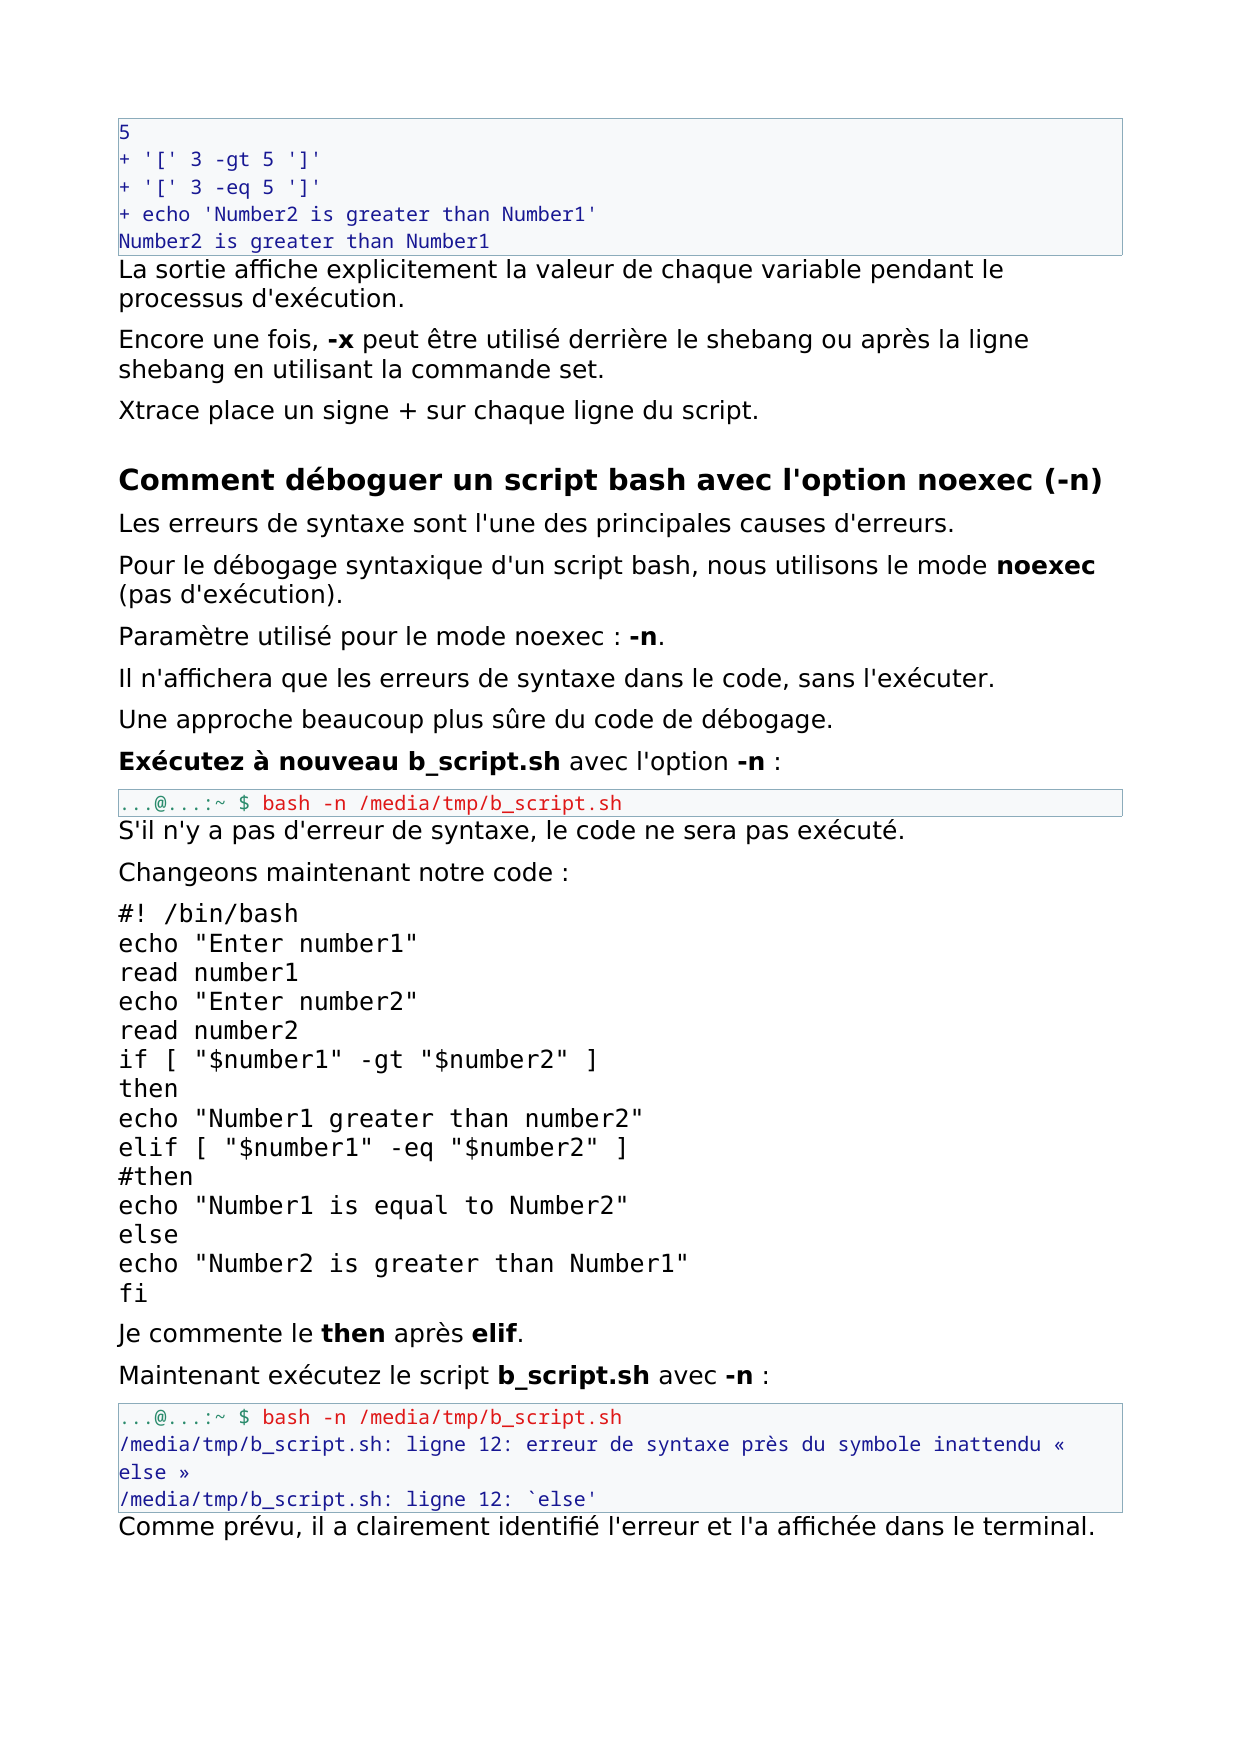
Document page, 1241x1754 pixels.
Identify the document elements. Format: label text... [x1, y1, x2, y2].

text S'il n'y a pas d'erreur de syntaxe, le code ne sera pas exécuté. [118, 817, 1122, 845]
text 5 + '[' 3 -gt 5 ']' + '[' 3 -eq 5 ']' + echo 'Number2 is greater than Number1' Number2 is greater than Number1 [119, 119, 1122, 255]
text Paramètre utilisé pour le mode noexec : -n. [118, 622, 1122, 651]
text Je commente le then après elif. [118, 1320, 1122, 1349]
text Xtrace place un signe + sur chaque ligne du script. [118, 396, 1122, 426]
text ...@...:~ $ bash -n /media/tmp/b_script.sh [119, 790, 1122, 816]
text #! /bin/bash echo "Enter number1" read number1 echo "Enter number2" read number2 if [ "$number1" -gt "$number2" ] then echo "Number1 greater than number2" elif [ "$number1" -eq "$number2" ] #then echo "Number1 is equal to Number2" else echo "Number2 is greater than Number1" fi [118, 899, 1122, 1308]
text La sortie affiche explicitement la valeur de chaque variable pendant le processus d'exécution. [118, 256, 1122, 313]
text Comme prévu, il a clairement identifié l'erreur et l'a affichée dans le terminal. [118, 1513, 1122, 1542]
text Encore une fois, -x peut être utilisé derrière le shebang ou après la ligne shebang en utilisant la commande set. [118, 326, 1122, 384]
text Une approche beaucoup plus sûre du code de débogage. [118, 705, 1122, 734]
text Il n'affichera que les erreurs de syntaxe dans le code, sans l'exécuter. [118, 664, 1122, 693]
text Changeons maintenant notre code : [118, 858, 1122, 887]
subtitle Comment déboguer un script bash avec l'option noexec (-n) [118, 463, 1122, 497]
text ...@...:~ $ bash -n /media/tmp/b_script.sh /media/tmp/b_script.sh: ligne 12: erreur de syntaxe près du symbole inattendu « else » /media/tmp/b_script.sh: ligne 12: `else' [119, 1404, 1122, 1512]
text Maintenant exécutez le script b_script.sh avec -n : [118, 1361, 1122, 1391]
text Exécutez à nouveau b_script.sh avec l'option -n : [118, 747, 1122, 776]
text Les erreurs de syntaxe sont l'une des principales causes d'erreurs. [118, 509, 1122, 539]
text Pour le débogage syntaxique d'un script bash, nous utilisons le mode noexec (pas d'exécution). [118, 551, 1122, 609]
